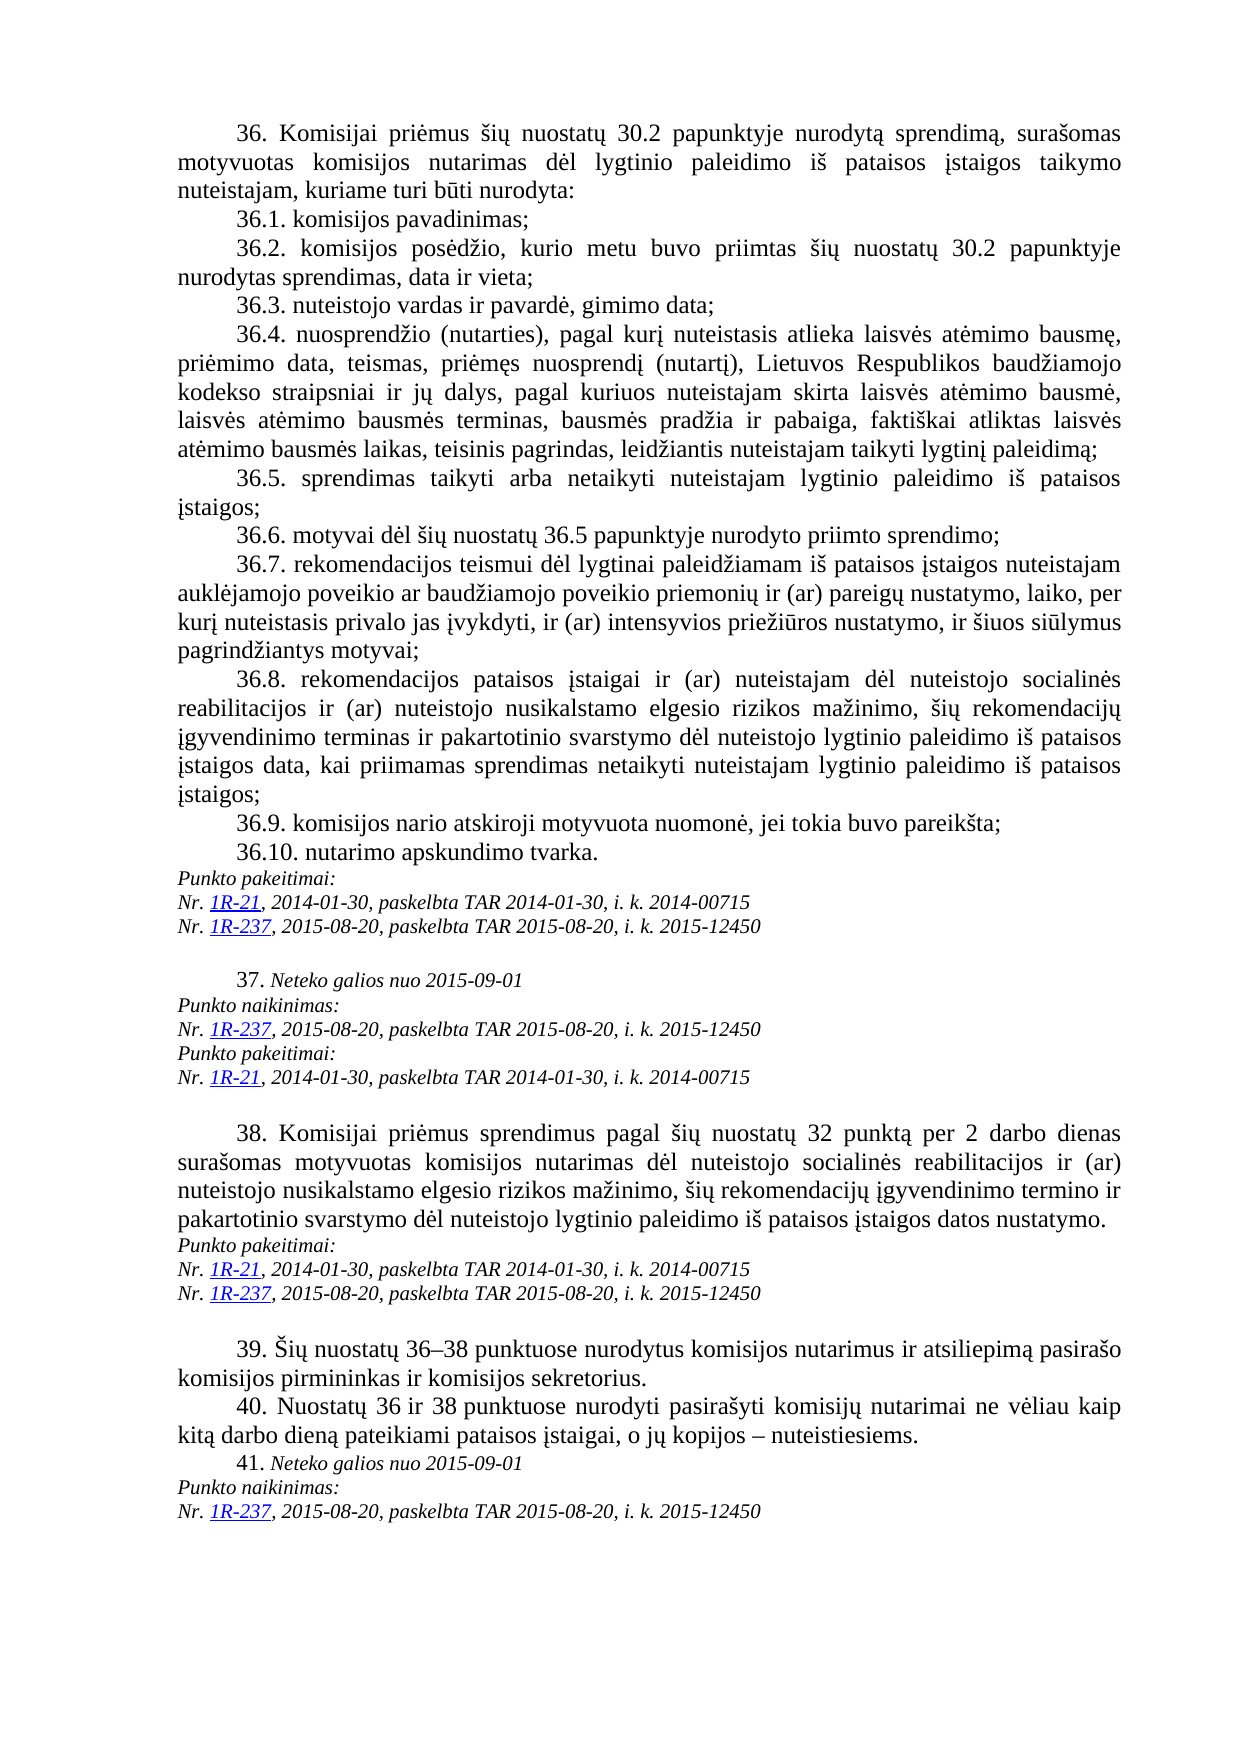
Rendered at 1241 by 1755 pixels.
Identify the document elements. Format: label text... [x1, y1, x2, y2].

text Punkto naikinimas: [177, 993, 1122, 1017]
text 36.2. komisijos posėdžio, kurio metu buvo priimtas šių nuostatų 30.2 papunktyje nurodytas sprendimas, data ir vieta; [177, 233, 1122, 291]
text Punkto naikinimas: [177, 1475, 1122, 1499]
text 36.8. rekomendacijos pataisos įstaigai ir (ar) nuteistajam dėl nuteistojo socialinės reabilitacijos ir (ar) nuteistojo nusikalstamo elgesio rizikos mažinimo, šių rekomendacijų įgyvendinimo terminas ir pakartotinio svarstymo dėl nuteistojo lygtinio paleidimo iš pataisos įstaigos data, kai priimamas sprendimas netaikyti nuteistajam lygtinio paleidimo iš pataisos įstaigos; [177, 664, 1122, 808]
text 36.1. komisijos pavadinimas; [177, 204, 1122, 233]
text 41. Neteko galios nuo 2015-09-01 [177, 1449, 1122, 1475]
text 37. Neteko galios nuo 2015-09-01 [177, 967, 1122, 993]
text 36.5. sprendimas taikyti arba netaikyti nuteistajam lygtinio paleidimo iš pataisos įstaigos; [177, 463, 1122, 521]
text 38. Komisijai priėmus sprendimus pagal šių nuostatų 32 punktą per 2 darbo dienas surašomas motyvuotas komisijos nutarimas dėl nuteistojo socialinės reabilitacijos ir (ar) nuteistojo nusikalstamo elgesio rizikos mažinimo, šių rekomendacijų įgyvendinimo termino ir pakartotinio svarstymo dėl nuteistojo lygtinio paleidimo iš pataisos įstaigos datos nustatymo. [177, 1118, 1122, 1233]
text 40. Nuostatų 36 ir 38 punktuose nurodyti pasirašyti komisijų nutarimai ne vėliau kaip kitą darbo dieną pateikiami pataisos įstaigai, o jų kopijos – nuteistiesiems. [177, 1391, 1122, 1449]
text 36. Komisijai priėmus šių nuostatų 30.2 papunktyje nurodytą sprendimą, surašomas motyvuotas komisijos nutarimas dėl lygtinio paleidimo iš pataisos įstaigos taikymo nuteistajam, kuriame turi būti nurodyta: [177, 118, 1122, 204]
text 36.4. nuosprendžio (nutarties), pagal kurį nuteistasis atlieka laisvės atėmimo bausmę, priėmimo data, teismas, priėmęs nuosprendį (nutartį), Lietuvos Respublikos baudžiamojo kodekso straipsniai ir jų dalys, pagal kuriuos nuteistajam skirta laisvės atėmimo bausmė, laisvės atėmimo bausmės terminas, bausmės pradžia ir pabaiga, faktiškai atliktas laisvės atėmimo bausmės laikas, teisinis pagrindas, leidžiantis nuteistajam taikyti lygtinį paleidimą; [177, 319, 1122, 463]
text 36.3. nuteistojo vardas ir pavardė, gimimo data; [177, 291, 1122, 319]
text 36.7. rekomendacijos teismui dėl lygtinai paleidžiamam iš pataisos įstaigos nuteistajam auklėjamojo poveikio ar baudžiamojo poveikio priemonių ir (ar) pareigų nustatymo, laiko, per kurį nuteistasis privalo jas įvykdyti, ir (ar) intensyvios priežiūros nustatymo, ir šiuos siūlymus pagrindžiantys motyvai; [177, 549, 1122, 664]
text Nr. 1R-21, 2014-01-30, paskelbta TAR 2014-01-30, i. k. 2014-00715 [177, 1065, 1122, 1089]
text 39. Šių nuostatų 36–38 punktuose nurodytus komisijos nutarimus ir atsiliepimą pasirašo komisijos pirmininkas ir komisijos sekretorius. [177, 1334, 1122, 1391]
text Nr. 1R-21, 2014-01-30, paskelbta TAR 2014-01-30, i. k. 2014-00715 [177, 1257, 1122, 1281]
text 36.6. motyvai dėl šių nuostatų 36.5 papunktyje nurodyto priimto sprendimo; [177, 521, 1122, 549]
text Nr. 1R-237, 2015-08-20, paskelbta TAR 2015-08-20, i. k. 2015-12450 [177, 914, 1122, 938]
text Nr. 1R-237, 2015-08-20, paskelbta TAR 2015-08-20, i. k. 2015-12450 [177, 1281, 1122, 1305]
text Nr. 1R-237, 2015-08-20, paskelbta TAR 2015-08-20, i. k. 2015-12450 [177, 1499, 1122, 1523]
text 36.10. nutarimo apskundimo tvarka. [177, 837, 1122, 866]
text 36.9. komisijos nario atskiroji motyvuota nuomonė, jei tokia buvo pareikšta; [177, 808, 1122, 837]
text Nr. 1R-21, 2014-01-30, paskelbta TAR 2014-01-30, i. k. 2014-00715 [177, 890, 1122, 914]
text Punkto pakeitimai: [177, 1233, 1122, 1257]
text Nr. 1R-237, 2015-08-20, paskelbta TAR 2015-08-20, i. k. 2015-12450 [177, 1017, 1122, 1041]
text Punkto pakeitimai: [177, 1041, 1122, 1065]
text Punkto pakeitimai: [177, 866, 1122, 890]
